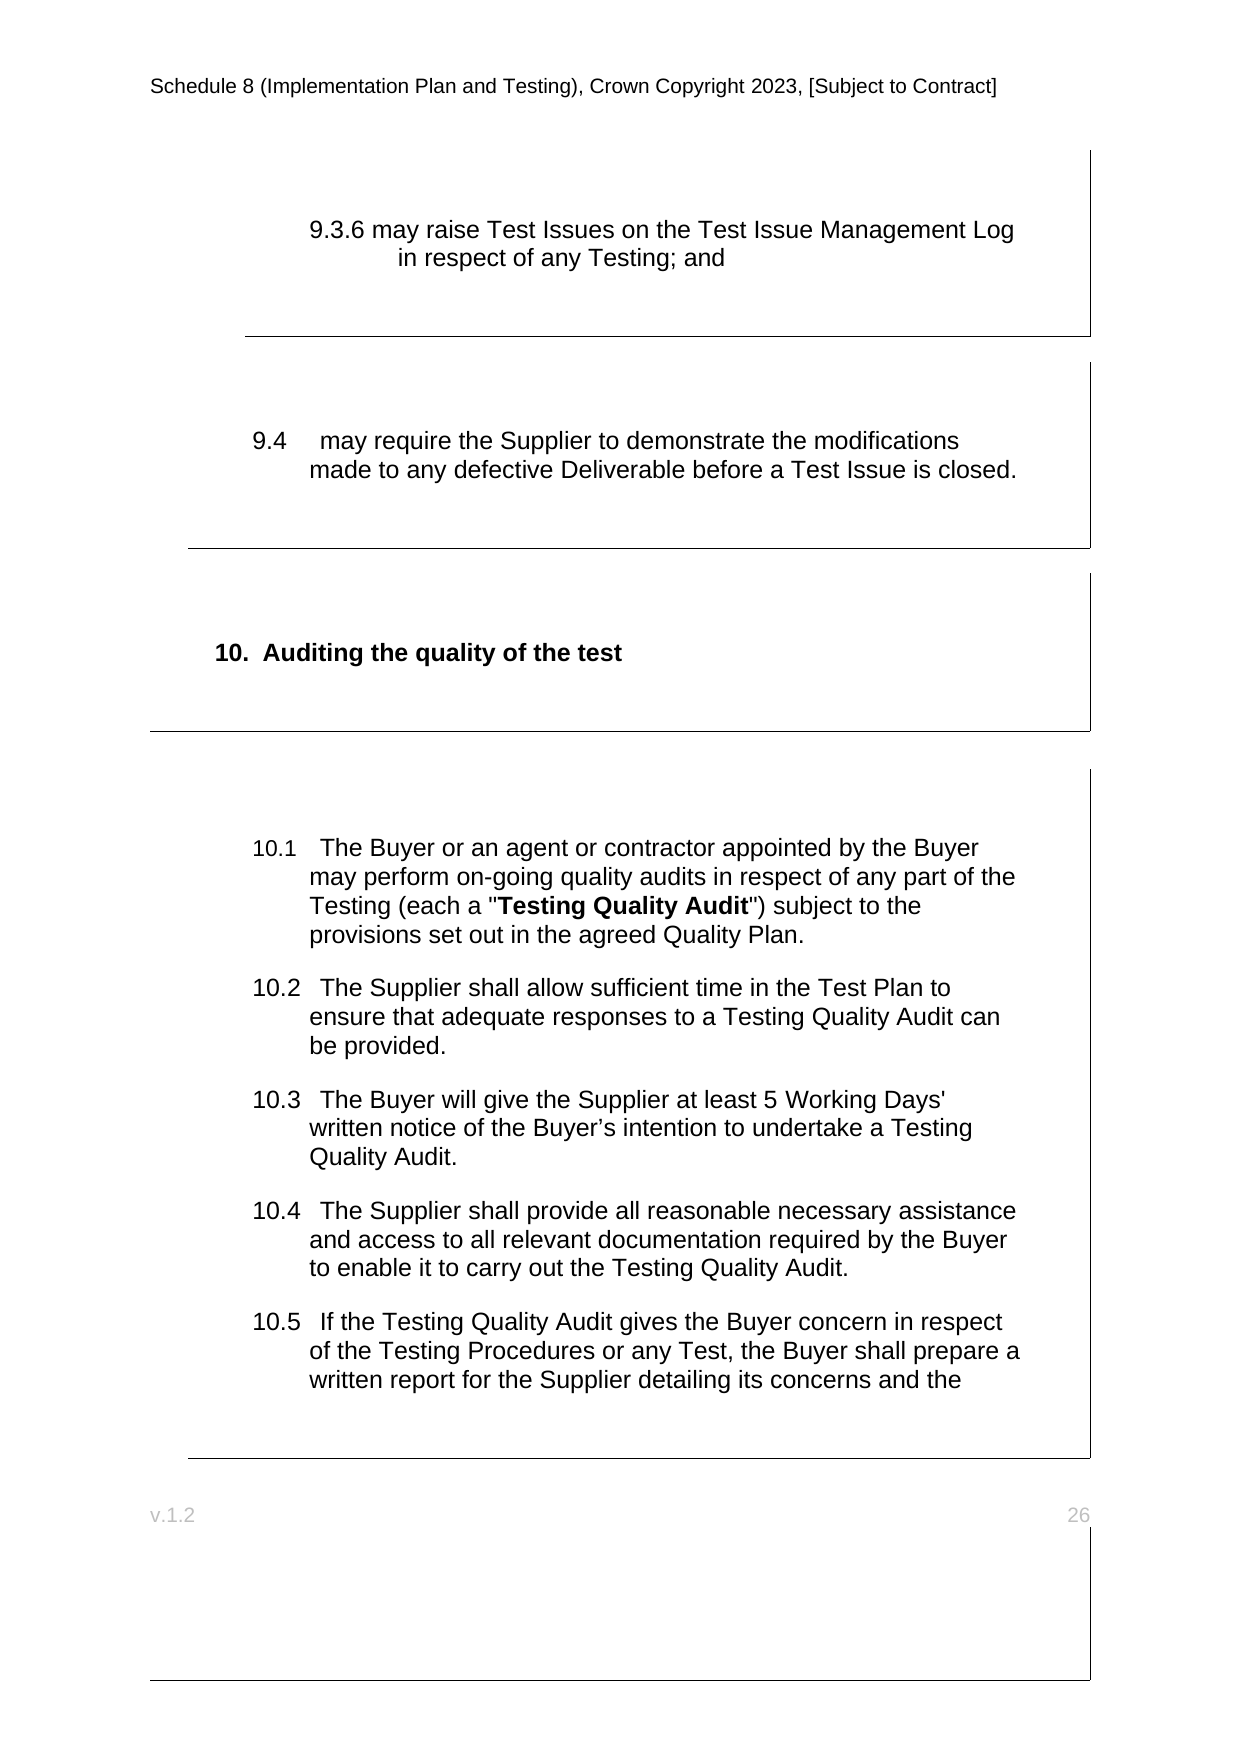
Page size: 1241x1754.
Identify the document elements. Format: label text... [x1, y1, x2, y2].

list The Supplier shall allow sufficient time in the Test Plan to ensure that adequate responses to a Testing Quality Audit can be provided. [187, 909, 1090, 1020]
list Auditing the quality of the test [150, 573, 1090, 731]
list may require the Supplier to demonstrate the modifications made to any defective Deliverable before a Test Issue is closed. [187, 362, 1090, 548]
list If the Testing Quality Audit gives the Buyer concern in respect of the Testing Procedures or any Test, the Buyer shall prepare a written report for the Supplier detailing its concerns and the Supplier shall, within a reasonable timeframe, respond in writing to the Buyer’s report. [187, 1242, 1090, 1458]
list may raise Test Issues on the Test Issue Management Log in respect of any Testing; and [244, 150, 1090, 337]
list The Supplier shall provide all reasonable necessary assistance and access to all relevant documentation required by the Buyer to enable it to carry out the Testing Quality Audit. [187, 1131, 1090, 1242]
list The Buyer will give the Supplier at least 5 Working Days' written notice of the Buyer’s intention to undertake a Testing Quality Audit. [187, 1020, 1090, 1131]
list The Buyer or an agent or contractor appointed by the Buyer may perform on-going quality audits in respect of any part of the Testing (each a "Testing Quality Audit") subject to the provisions set out in the agreed Quality Plan. [187, 769, 1090, 909]
